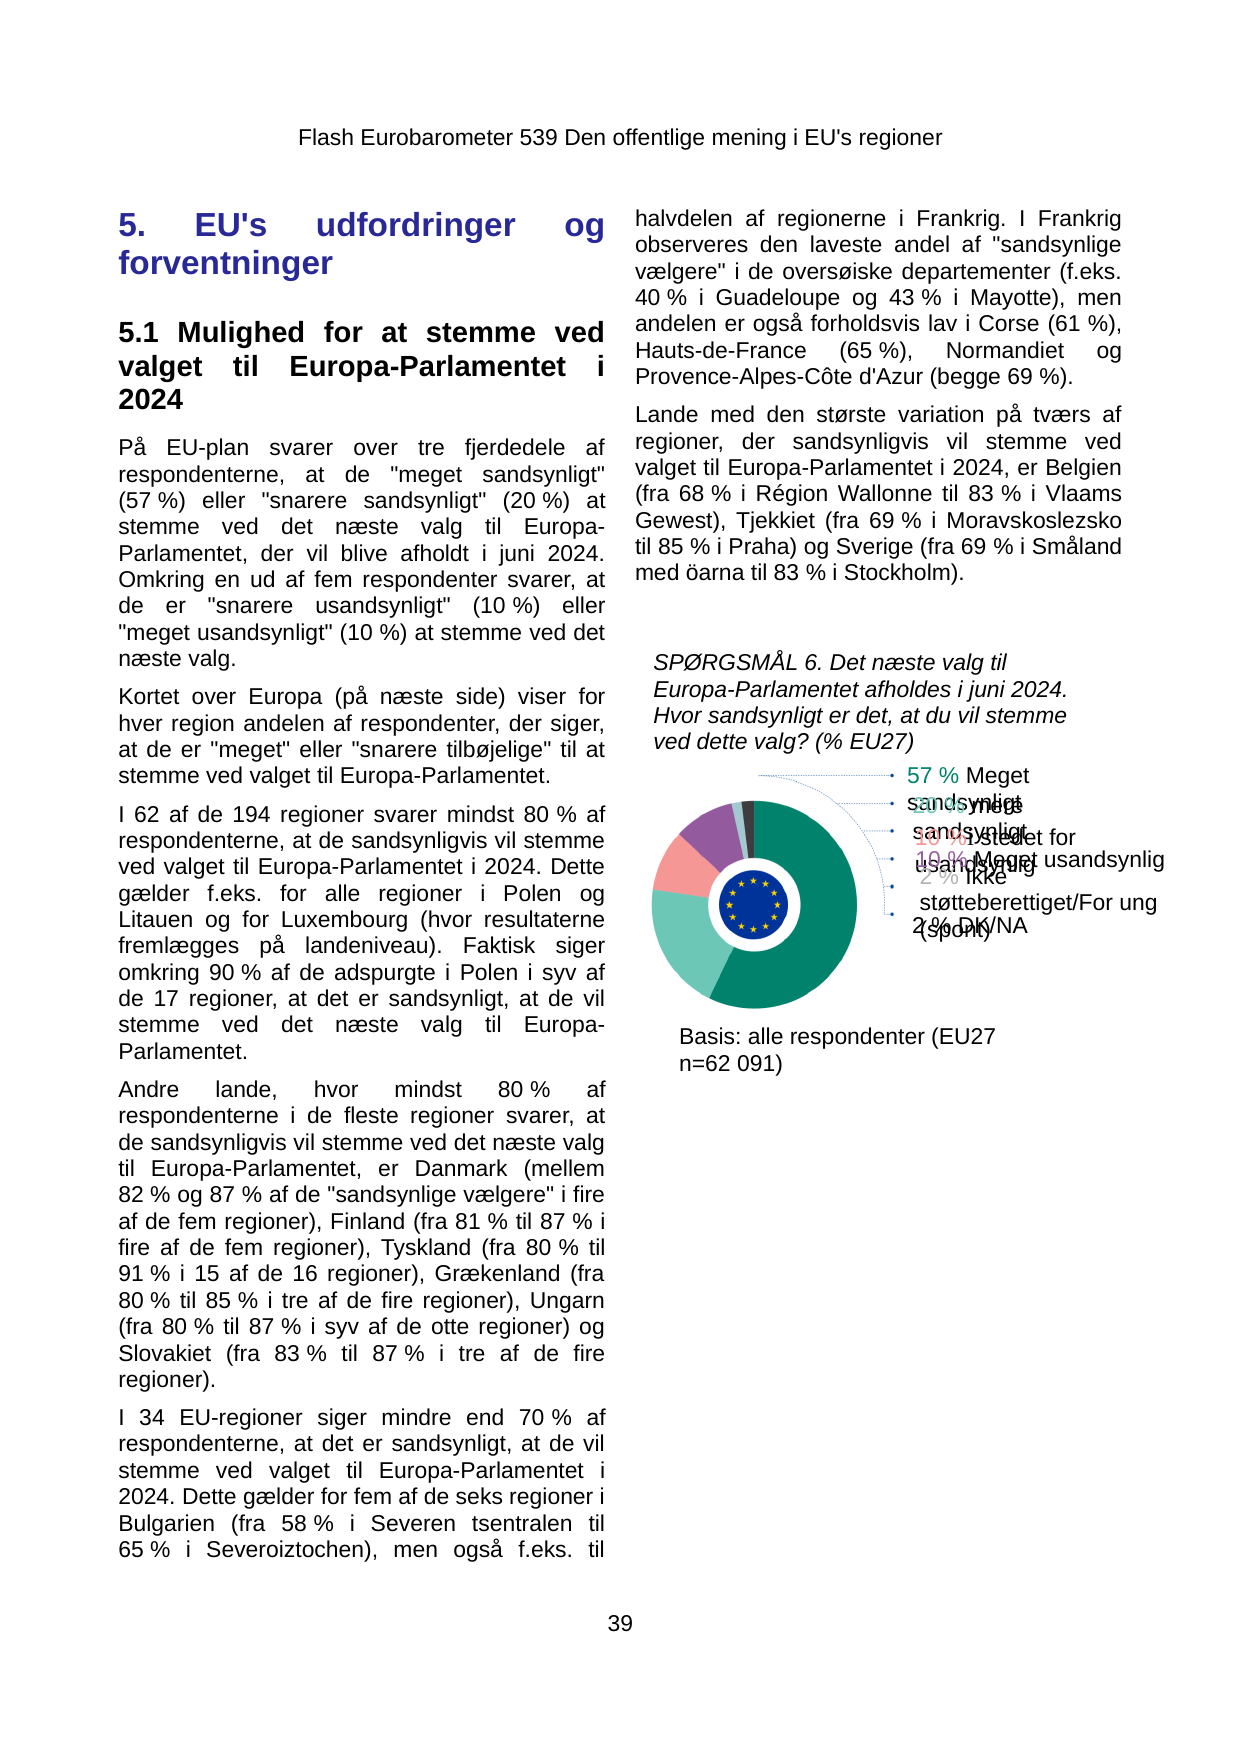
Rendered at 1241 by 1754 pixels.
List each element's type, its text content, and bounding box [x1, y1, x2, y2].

text Kortet over Europa (på næste side) viser for hver region andelen af respondenter, der siger, at de er "meget" eller "snarere tilbøjelige" til at stemme ved valget til Europa-Parlamentet. [118, 683, 605, 789]
picture [648, 764, 896, 1011]
subtitle 5. EU's udfordringer og forventninger [118, 205, 605, 282]
subtitle 5.1 Mulighed for at stemme ved valget til Europa-Parlamentet i 2024 [118, 315, 605, 416]
text halvdelen af regionerne i Frankrig. I Frankrig observeres den laveste andel af "sandsynlige vælgere" i de oversøiske departementer (f.eks. 40 % i Guadeloupe og 43 % i Mayotte), men andelen er også forholdsvis lav i Corse (61 %), Hauts-de-France (65 %), Normandiet og Provence-Alpes-Côte d'Azur (begge 69 %). [635, 205, 1122, 389]
text I 62 af de 194 regioner svarer mindst 80 % af respondenterne, at de sandsynligvis vil stemme ved valget til Europa-Parlamentet i 2024. Dette gælder f.eks. for alle regioner i Polen og Litauen og for Luxembourg (hvor resultaterne fremlægges på landeniveau). Faktisk siger omkring 90 % af de adspurgte i Polen i syv af de 17 regioner, at det er sandsynligt, at de vil stemme ved det næste valg til Europa-Parlamentet. [118, 801, 605, 1064]
text Andre lande, hvor mindst 80 % af respondenterne i de fleste regioner svarer, at de sandsynligvis vil stemme ved det næste valg til Europa-Parlamentet, er Danmark (mellem 82 % og 87 % af de "sandsynlige vælgere" i fire af de fem regioner), Finland (fra 81 % til 87 % i fire af de fem regioner), Tyskland (fra 80 % til 91 % i 15 af de 16 regioner), Grækenland (fra 80 % til 85 % i tre af de fire regioner), Ungarn (fra 80 % til 87 % i syv af de otte regioner) og Slovakiet (fra 83 % til 87 % i tre af de fire regioner). [118, 1076, 605, 1392]
text Lande med den største variation på tværs af regioner, der sandsynligvis vil stemme ved valget til Europa-Parlamentet i 2024, er Belgien (fra 68 % i Région Wallonne til 83 % i Vlaams Gewest), Tjekkiet (fra 69 % i Moravskoslezsko til 85 % i Praha) og Sverige (fra 69 % i Småland med öarna til 83 % i Stockholm). [635, 401, 1122, 586]
text I 34 EU-regioner siger mindre end 70 % af respondenterne, at det er sandsynligt, at de vil stemme ved valget til Europa-Parlamentet i 2024. Dette gælder for fem af de seks regioner i Bulgarien (fra 58 % i Severen tsentralen til 65 % i Severoiztochen), men også f.eks. til [118, 1404, 605, 1562]
text På EU-plan svarer over tre fjerdedele af respondenterne, at de "meget sandsynligt" (57 %) eller "snarere sandsynligt" (20 %) at stemme ved det næste valg til Europa-Parlamentet, der vil blive afholdt i juni 2024. Omkring en ud af fem respondenter svarer, at de er "snarere usandsynligt" (10 %) eller "meget usandsynligt" (10 %) at stemme ved det næste valg. [118, 434, 605, 671]
